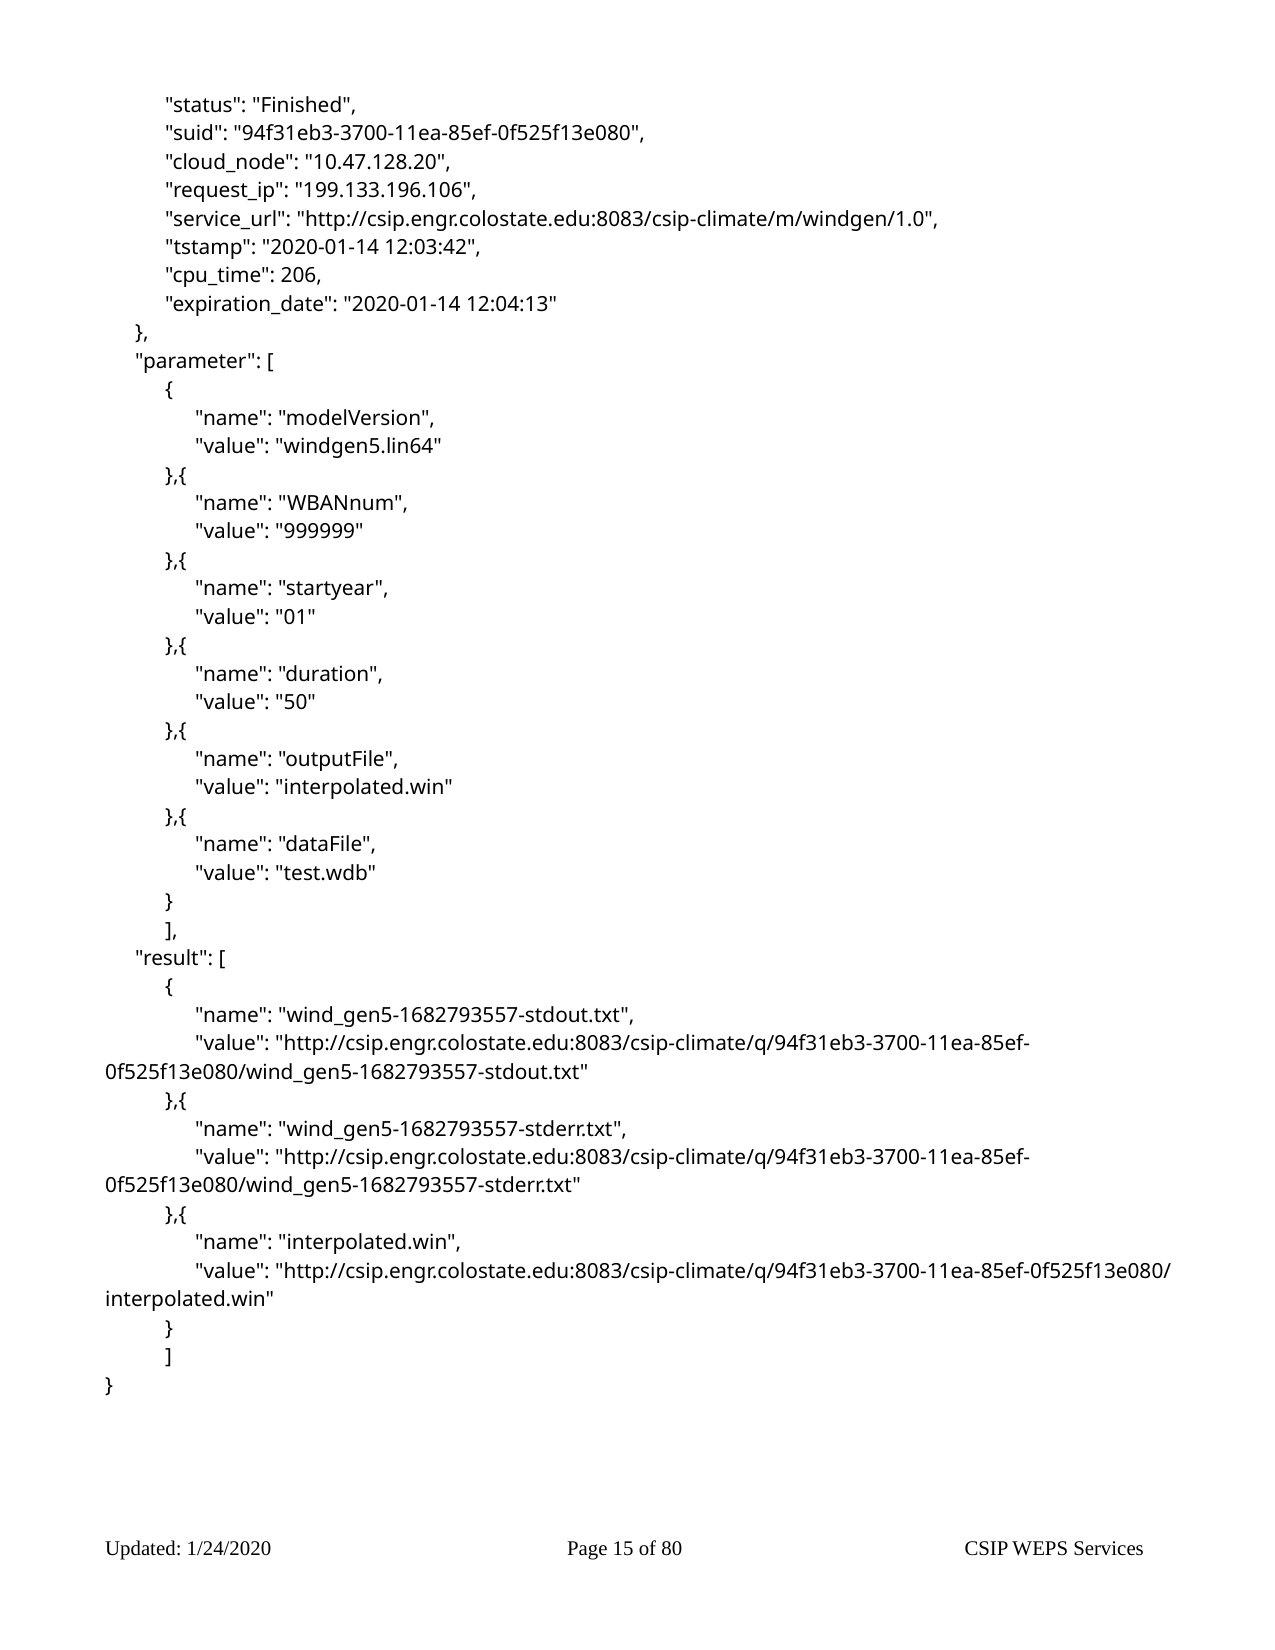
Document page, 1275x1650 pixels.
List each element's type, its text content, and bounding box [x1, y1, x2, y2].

text "value": "01" [105, 602, 1185, 630]
text "name": "dataFile", [105, 829, 1185, 858]
text },{ [105, 460, 1185, 488]
text "value": "interpolated.win" [105, 772, 1185, 801]
text "value": "http://csip.engr.colostate.edu:8083/csip-climate/q/94f31eb3-3700-11ea-85ef-0f525f13e080/wind_gen5-1682793557-stderr.txt" [105, 1142, 1185, 1199]
text "value": "windgen5.lin64" [105, 431, 1185, 460]
text } [105, 886, 1185, 915]
text "service_url": "http://csip.engr.colostate.edu:8083/csip-climate/m/windgen/1.0", [105, 204, 1185, 232]
text { [105, 374, 1185, 403]
text },{ [105, 630, 1185, 659]
text "name": "startyear", [105, 573, 1185, 602]
text "name": "WBANnum", [105, 488, 1185, 517]
text } [105, 1313, 1185, 1341]
text "name": "wind_gen5-1682793557-stdout.txt", [105, 1000, 1185, 1028]
text "expiration_date": "2020-01-14 12:04:13" [105, 289, 1185, 317]
text { [105, 972, 1185, 1000]
text ], [105, 915, 1185, 943]
text ] [105, 1341, 1185, 1370]
text "suid": "94f31eb3-3700-11ea-85ef-0f525f13e080", [105, 118, 1185, 147]
text "value": "50" [105, 687, 1185, 716]
text } [105, 1370, 1185, 1398]
text "name": "interpolated.win", [105, 1227, 1185, 1256]
text "value": "test.wdb" [105, 858, 1185, 886]
text "name": "duration", [105, 659, 1185, 687]
text "parameter": [ [105, 346, 1185, 374]
text },{ [105, 1199, 1185, 1227]
text },{ [105, 801, 1185, 829]
text "request_ip": "199.133.196.106", [105, 175, 1185, 204]
text "name": "modelVersion", [105, 403, 1185, 431]
text "cloud_node": "10.47.128.20", [105, 147, 1185, 175]
text "name": "outputFile", [105, 744, 1185, 772]
text "cpu_time": 206, [105, 261, 1185, 289]
text }, [105, 317, 1185, 346]
text "name": "wind_gen5-1682793557-stderr.txt", [105, 1114, 1185, 1142]
text "result": [ [105, 943, 1185, 972]
text "value": "http://csip.engr.colostate.edu:8083/csip-climate/q/94f31eb3-3700-11ea-85ef-0f525f13e080/interpolated.win" [105, 1256, 1185, 1313]
text },{ [105, 716, 1185, 744]
text },{ [105, 545, 1185, 573]
text },{ [105, 1085, 1185, 1114]
text "value": "999999" [105, 517, 1185, 545]
text "status": "Finished", [105, 90, 1185, 118]
text "value": "http://csip.engr.colostate.edu:8083/csip-climate/q/94f31eb3-3700-11ea-85ef-0f525f13e080/wind_gen5-1682793557-stdout.txt" [105, 1028, 1185, 1085]
text "tstamp": "2020-01-14 12:03:42", [105, 232, 1185, 261]
